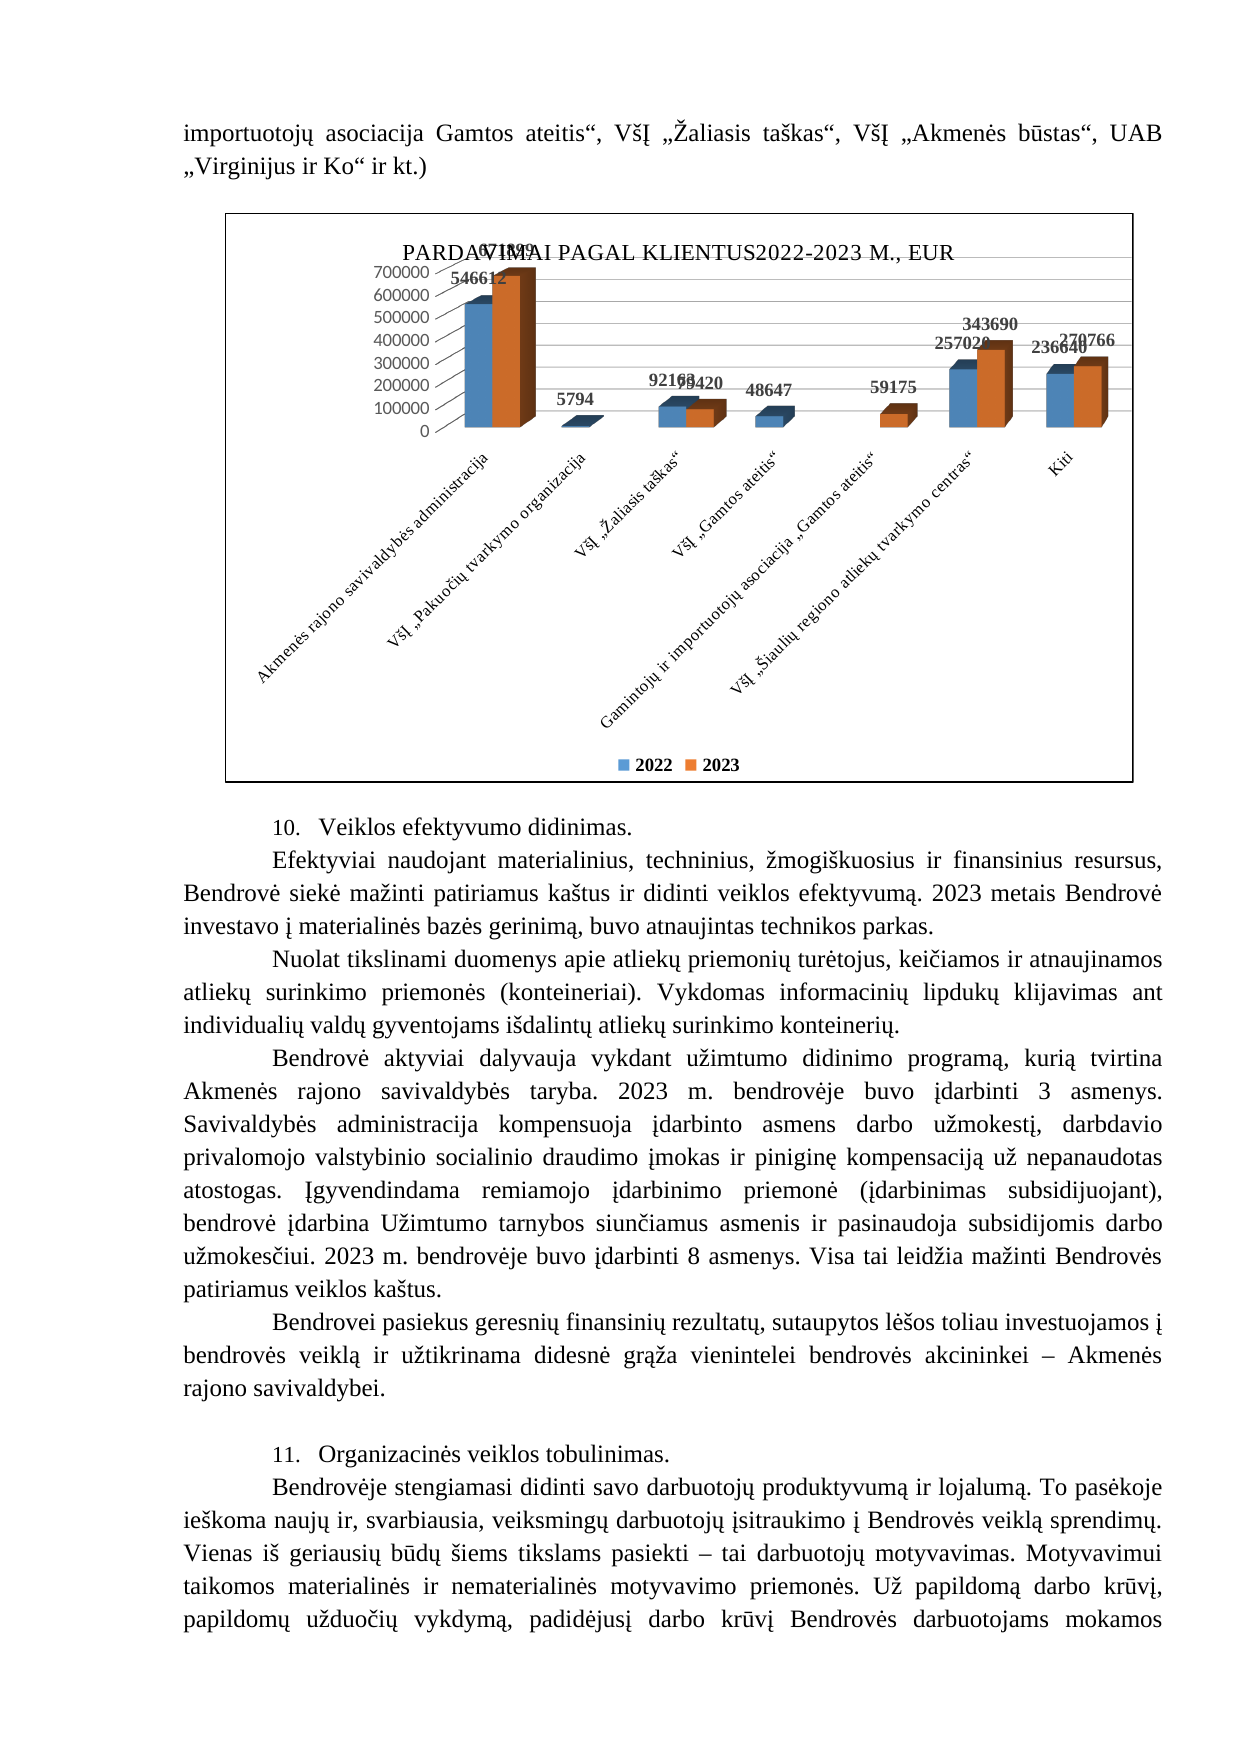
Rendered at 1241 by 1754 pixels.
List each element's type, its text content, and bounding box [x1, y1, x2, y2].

text Efektyviai naudojant materialinius, techninius, žmogiškuosius ir finansinius resursus, Bendrovė siekė mažinti patiriamus kaštus ir didinti veiklos efektyvumą. 2023 metais Bendrovė investavo į materialinės bazės gerinimą, buvo atnaujintas technikos parkas. [183, 845, 1163, 939]
text Nuolat tikslinami duomenys apie atliekų priemonių turėtojus, keičiamos ir atnaujinamos atliekų surinkimo priemonės (konteineriai). Vykdomas informacinių lipdukų klijavimas ant individualių valdų gyventojams išdalintų atliekų surinkimo konteinerių. [183, 944, 1163, 1038]
text Bendrovei pasiekus geresnių finansinių rezultatų, sutaupytos lėšos toliau investuojamos į bendrovės veiklą ir užtikrinama didesnė grąža vienintelei bendrovės akcininkei – Akmenės rajono savivaldybei. [183, 1307, 1163, 1402]
text Bendrovė aktyviai dalyvauja vykdant užimtumo didinimo programą, kurią tvirtina Akmenės rajono savivaldybės taryba. 2023 m. bendrovėje buvo įdarbinti 3 asmenys. Savivaldybės administracija kompensuoja įdarbinto asmens darbo užmokestį, darbdavio privalomojo valstybinio socialinio draudimo įmokas ir piniginę kompensaciją už nepanaudotas atostogas. Įgyvendindama remiamojo įdarbinimo priemonė (įdarbinimas subsidijuojant), bendrovė įdarbina Užimtumo tarnybos siunčiamus asmenis ir pasinaudoja subsidijomis darbo užmokesčiui. 2023 m. bendrovėje buvo įdarbinti 8 asmenys. Visa tai leidžia mažinti Bendrovės patiriamus veiklos kaštus. [183, 1043, 1163, 1303]
list Veiklos efektyvumo didinimas. [183, 812, 1163, 840]
text importuotojų asociacija Gamtos ateitis“, VšĮ „Žaliasis taškas“, VšĮ „Akmenės būstas“, UAB „Virginijus ir Ko“ ir kt.) [183, 118, 1163, 180]
text Bendrovėje stengiamasi didinti savo darbuotojų produktyvumą ir lojalumą. To pasėkoje ieškoma naujų ir, svarbiausia, veiksmingų darbuotojų įsitraukimo į Bendrovės veiklą sprendimų. Vienas iš geriausių būdų šiems tikslams pasiekti – tai darbuotojų motyvavimas. Motyvavimui taikomos materialinės ir nematerialinės motyvavimo priemonės. Už papildomą darbo krūvį, papildomų užduočių vykdymą, padidėjusį darbo krūvį Bendrovės darbuotojams mokamos [183, 1472, 1163, 1633]
list Organizacinės veiklos tobulinimas. [183, 1439, 1163, 1468]
